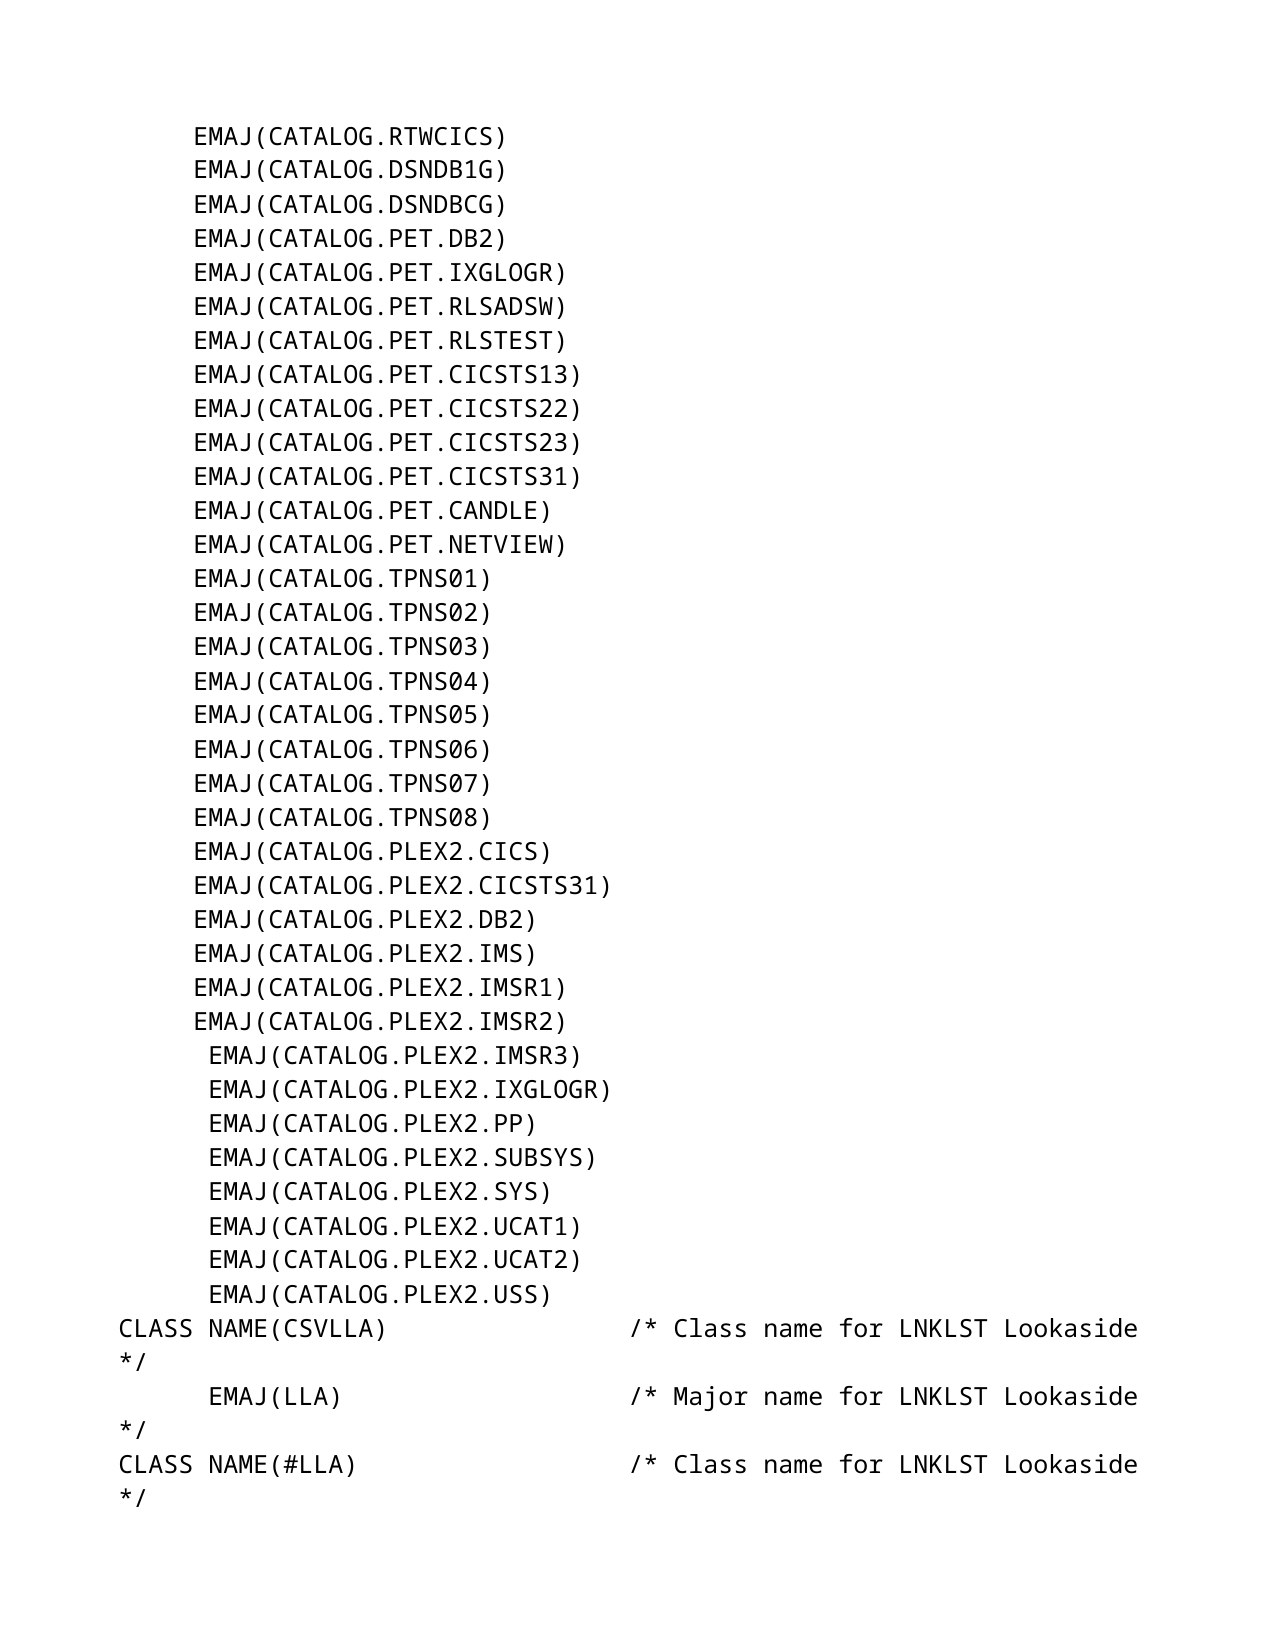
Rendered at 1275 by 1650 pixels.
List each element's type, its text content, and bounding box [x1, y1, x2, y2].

text EMAJ(CATALOG.PLEX2.IMS) [118, 936, 1157, 970]
text EMAJ(CATALOG.PLEX2.PP) [118, 1106, 1157, 1140]
text EMAJ(CATALOG.PET.CANDLE) [118, 493, 1157, 527]
text EMAJ(CATALOG.TPNS03) [118, 629, 1157, 663]
text EMAJ(CATALOG.PLEX2.USS) [118, 1276, 1157, 1310]
text EMAJ(CATALOG.PLEX2.CICS) [118, 833, 1157, 867]
text EMAJ(CATALOG.DSNDBCG) [118, 186, 1157, 220]
text EMAJ(CATALOG.PET.CICSTS31) [118, 459, 1157, 493]
text EMAJ(CATALOG.TPNS02) [118, 595, 1157, 629]
text EMAJ(CATALOG.PLEX2.IMSR3) [118, 1038, 1157, 1072]
text EMAJ(CATALOG.PLEX2.UCAT1) [118, 1208, 1157, 1242]
text EMAJ(LLA) /* Major name for LNKLST Lookaside */ [118, 1378, 1157, 1447]
text EMAJ(CATALOG.PLEX2.IXGLOGR) [118, 1072, 1157, 1106]
text EMAJ(CATALOG.PLEX2.UCAT2) [118, 1242, 1157, 1276]
text CLASS NAME(CSVLLA) /* Class name for LNKLST Lookaside */ [118, 1310, 1157, 1378]
text EMAJ(CATALOG.TPNS05) [118, 697, 1157, 731]
text EMAJ(CATALOG.PET.RLSTEST) [118, 322, 1157, 357]
text EMAJ(CATALOG.PLEX2.CICSTS31) [118, 867, 1157, 902]
text EMAJ(CATALOG.PET.CICSTS22) [118, 391, 1157, 425]
text EMAJ(CATALOG.RTWCICS) [118, 118, 1157, 152]
text EMAJ(CATALOG.PET.IXGLOGR) [118, 254, 1157, 288]
text EMAJ(CATALOG.TPNS08) [118, 799, 1157, 833]
text EMAJ(CATALOG.PET.DB2) [118, 220, 1157, 254]
text EMAJ(CATALOG.PET.CICSTS23) [118, 425, 1157, 459]
text EMAJ(CATALOG.PLEX2.SYS) [118, 1174, 1157, 1208]
text EMAJ(CATALOG.TPNS04) [118, 663, 1157, 697]
text EMAJ(CATALOG.PLEX2.IMSR2) [118, 1004, 1157, 1038]
text EMAJ(CATALOG.TPNS07) [118, 765, 1157, 799]
text EMAJ(CATALOG.PLEX2.DB2) [118, 902, 1157, 936]
text EMAJ(CATALOG.PLEX2.SUBSYS) [118, 1140, 1157, 1174]
text EMAJ(CATALOG.TPNS06) [118, 731, 1157, 765]
text EMAJ(CATALOG.PET.RLSADSW) [118, 288, 1157, 322]
text EMAJ(CATALOG.DSNDB1G) [118, 152, 1157, 186]
text EMAJ(CATALOG.PET.CICSTS13) [118, 357, 1157, 391]
text CLASS NAME(#LLA) /* Class name for LNKLST Lookaside */ [118, 1447, 1157, 1515]
text EMAJ(CATALOG.PLEX2.IMSR1) [118, 970, 1157, 1004]
text EMAJ(CATALOG.TPNS01) [118, 561, 1157, 595]
text EMAJ(CATALOG.PET.NETVIEW) [118, 527, 1157, 561]
